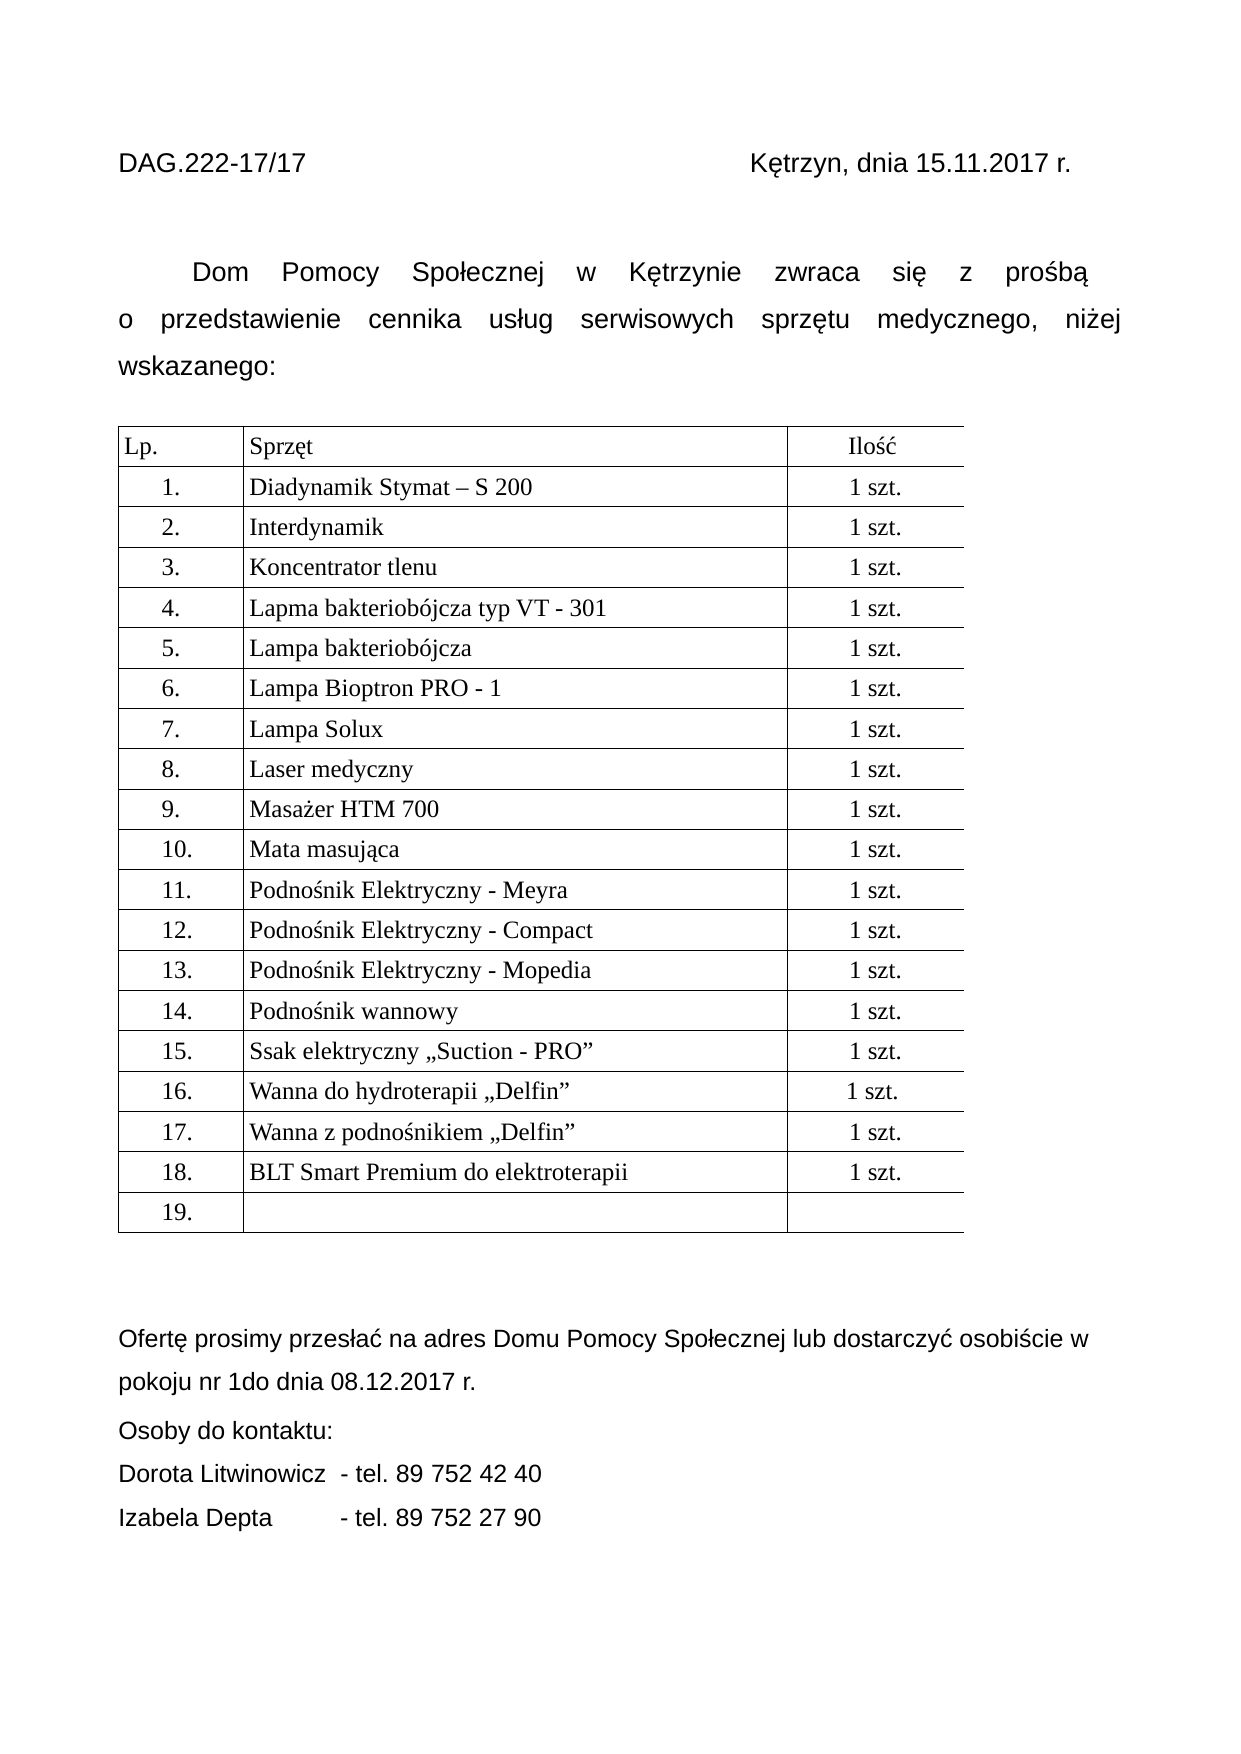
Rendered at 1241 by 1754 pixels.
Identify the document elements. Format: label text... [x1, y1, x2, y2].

table_cell [119, 1152, 243, 1192]
text Izabela Depta - tel. 89 752 27 90 [118, 1503, 1122, 1531]
table_cell Laser medyczny [244, 749, 787, 788]
table_header Lp. [119, 427, 243, 466]
table_cell Wanna z podnośnikiem „Delfin” [244, 1112, 787, 1151]
table_cell [119, 910, 243, 950]
table_cell [244, 1193, 787, 1232]
table_cell 1 szt. [788, 588, 963, 627]
table_cell [119, 870, 243, 909]
table_cell [119, 507, 243, 547]
table_cell 1 szt. [788, 910, 963, 950]
text DAG.222-17/17 Kętrzyn, dnia 15.11.2017 r. [118, 147, 1122, 178]
table_cell [119, 669, 243, 708]
text Ofertę prosimy przesłać na adres Domu Pomocy Społecznej lub dostarczyć osobiście w pokoju nr 1do dnia 08.12.2017 r. [118, 1324, 1122, 1396]
table_cell [119, 1072, 243, 1111]
table_cell [119, 1112, 243, 1151]
table_cell Mata masująca [244, 830, 787, 869]
table_cell [119, 548, 243, 587]
table_cell 1 szt. [788, 507, 963, 547]
table_cell 1 szt. [788, 830, 963, 869]
table_cell [119, 830, 243, 869]
table_cell 1 szt. [788, 790, 963, 829]
table_cell Interdynamik [244, 507, 787, 547]
table_cell [119, 951, 243, 990]
table_cell 1 szt. [788, 951, 963, 990]
table_cell Podnośnik Elektryczny - Mopedia [244, 951, 787, 990]
table_cell [119, 991, 243, 1030]
table_cell [119, 1031, 243, 1071]
table_cell Podnośnik wannowy [244, 991, 787, 1030]
table_cell Lampa bakteriobójcza [244, 628, 787, 667]
table_cell 1 szt. [788, 1031, 963, 1071]
table_cell Masażer HTM 700 [244, 790, 787, 829]
table_cell 1 szt. [788, 467, 963, 506]
table_cell Lampa Bioptron PRO - 1 [244, 669, 787, 708]
table_cell Diadynamik Stymat – S 200 [244, 467, 787, 506]
table_cell Ssak elektryczny „Suction - PRO” [244, 1031, 787, 1071]
table_header Ilość [788, 427, 963, 466]
table_cell Podnośnik Elektryczny - Compact [244, 910, 787, 950]
table_cell Koncentrator tlenu [244, 548, 787, 587]
table_cell [119, 749, 243, 788]
table_cell 1 szt. [788, 628, 963, 667]
table_cell 1 szt. [788, 991, 963, 1030]
table_cell Podnośnik Elektryczny - Meyra [244, 870, 787, 909]
table_cell [119, 467, 243, 506]
table_cell Lampa Solux [244, 709, 787, 748]
table_cell 1 szt. [788, 548, 963, 587]
text Dorota Litwinowicz - tel. 89 752 42 40 [118, 1459, 1122, 1488]
table_cell 1 szt. [788, 1152, 963, 1192]
table_cell [788, 1193, 963, 1232]
table_cell 1 szt. [788, 1072, 963, 1111]
table_cell [119, 588, 243, 627]
table_cell 1 szt. [788, 749, 963, 788]
table_cell [119, 790, 243, 829]
table_cell 1 szt. [788, 1112, 963, 1151]
text Osoby do kontaktu: [118, 1416, 1122, 1445]
table_cell Lapma bakteriobójcza typ VT - 301 [244, 588, 787, 627]
table_cell 1 szt. [788, 709, 963, 748]
table_cell 1 szt. [788, 669, 963, 708]
table_cell [119, 628, 243, 667]
table_cell [119, 709, 243, 748]
text Dom Pomocy Społecznej w Kętrzynie zwraca się z prośbą o przedstawienie cennika usług serwisowych sprzętu medycznego, niżej wskazanego: [118, 256, 1122, 381]
table_cell [119, 1193, 243, 1232]
table_cell 1 szt. [788, 870, 963, 909]
table_cell Wanna do hydroterapii „Delfin” [244, 1072, 787, 1111]
table_header Sprzęt [244, 427, 787, 466]
table_cell BLT Smart Premium do elektroterapii [244, 1152, 787, 1192]
